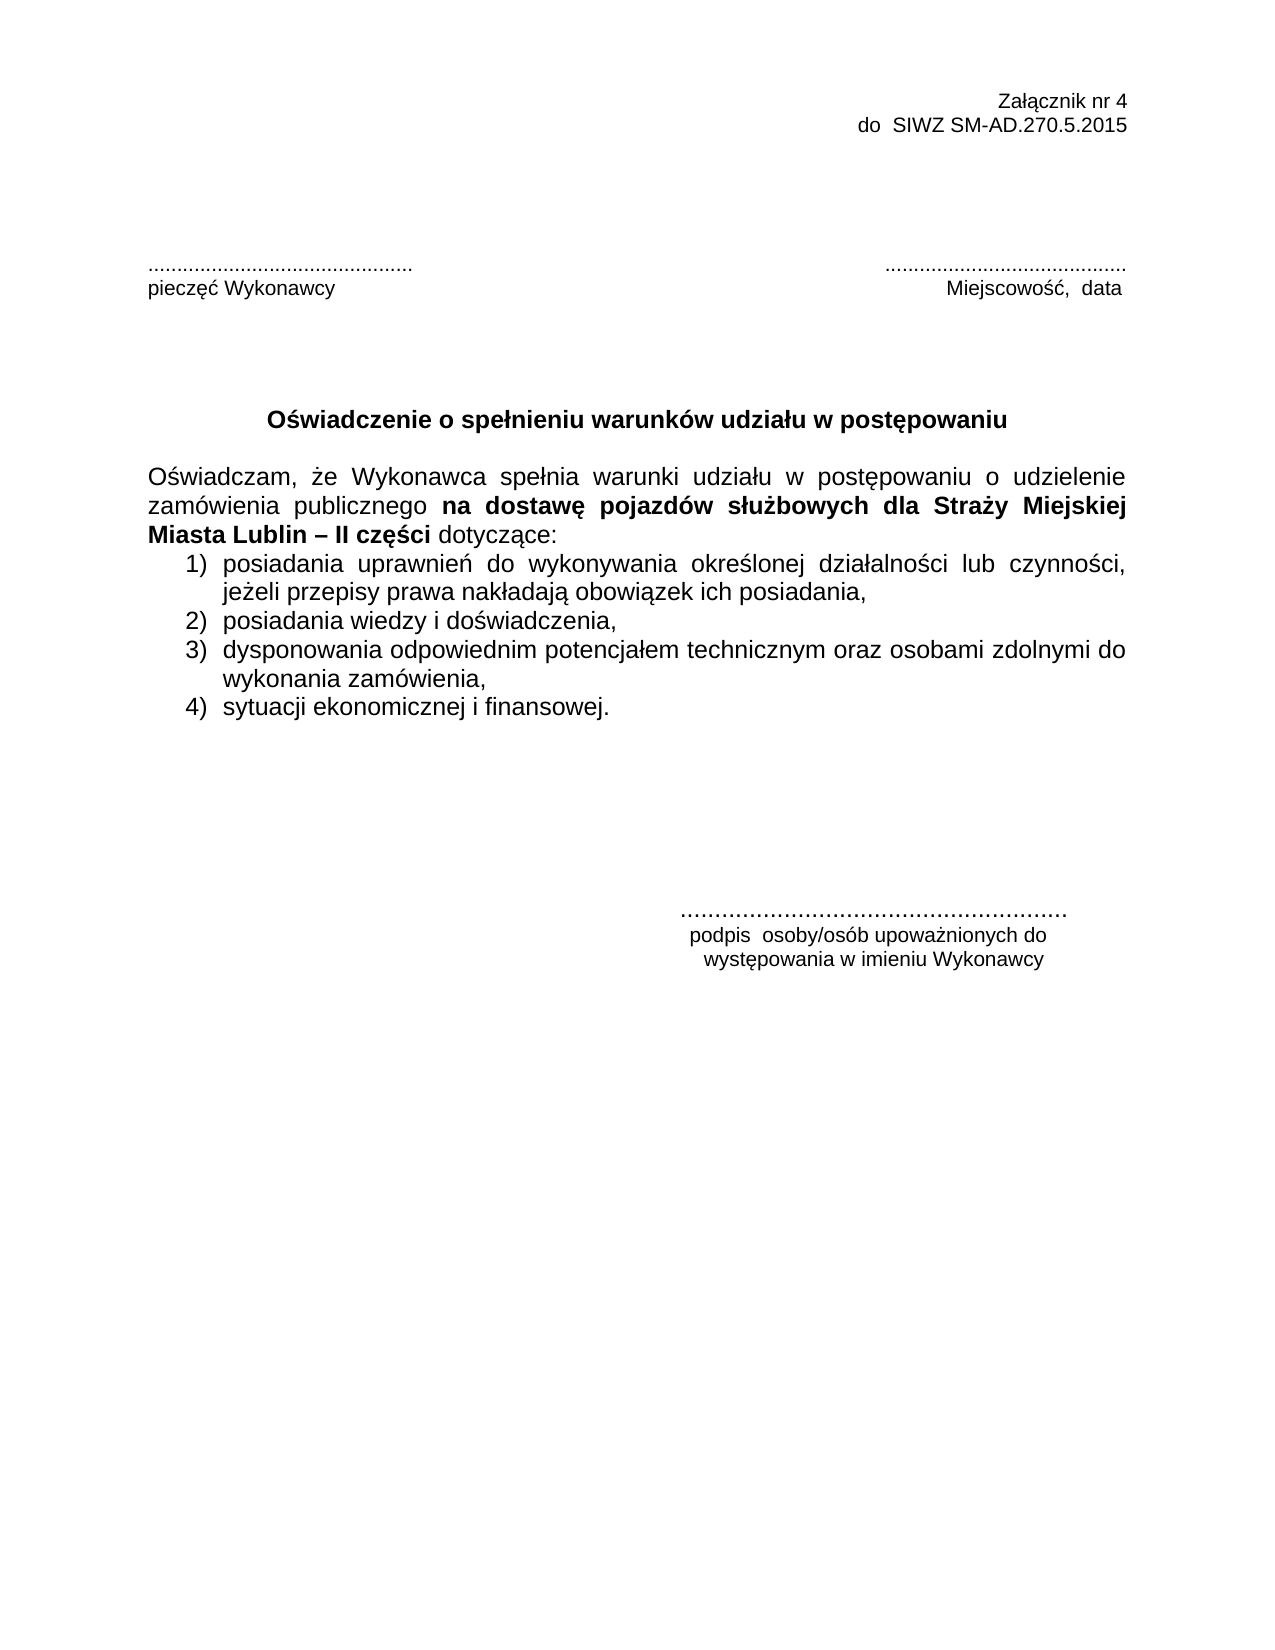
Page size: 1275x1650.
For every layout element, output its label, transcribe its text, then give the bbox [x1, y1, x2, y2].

list sytuacji ekonomicznej i finansowej. [185, 692, 1127, 721]
list posiadania uprawnień do wykonywania określonej działalności lub czynności, jeżeli przepisy prawa nakładają obowiązek ich posiadania, [185, 549, 1127, 606]
text do SIWZ SM-AD.270.5.2015 [148, 113, 1127, 137]
text Załącznik nr 4 [148, 89, 1127, 113]
text Oświadczenie o spełnieniu warunków udziału w postępowaniu [148, 405, 1127, 434]
text Oświadczam, że Wykonawca spełnia warunki udziału w postępowaniu o udzielenie zamówienia publicznego na dostawę pojazdów służbowych dla Straży Miejskiej Miasta Lublin – II części dotyczące: [148, 462, 1127, 549]
list dysponowania odpowiednim potencjałem technicznym oraz osobami zdolnymi do wykonania zamówienia, [185, 635, 1127, 692]
text ........................................................ [620, 894, 1127, 922]
list posiadania wiedzy i doświadczenia, [185, 606, 1127, 635]
text .............................................. .......................................... pieczęć Wykonawcy Miejscowość, data [148, 252, 1127, 299]
text występowania w imieniu Wykonawcy [620, 946, 1127, 970]
text podpis osoby/osób upoważnionych do [620, 922, 1127, 946]
